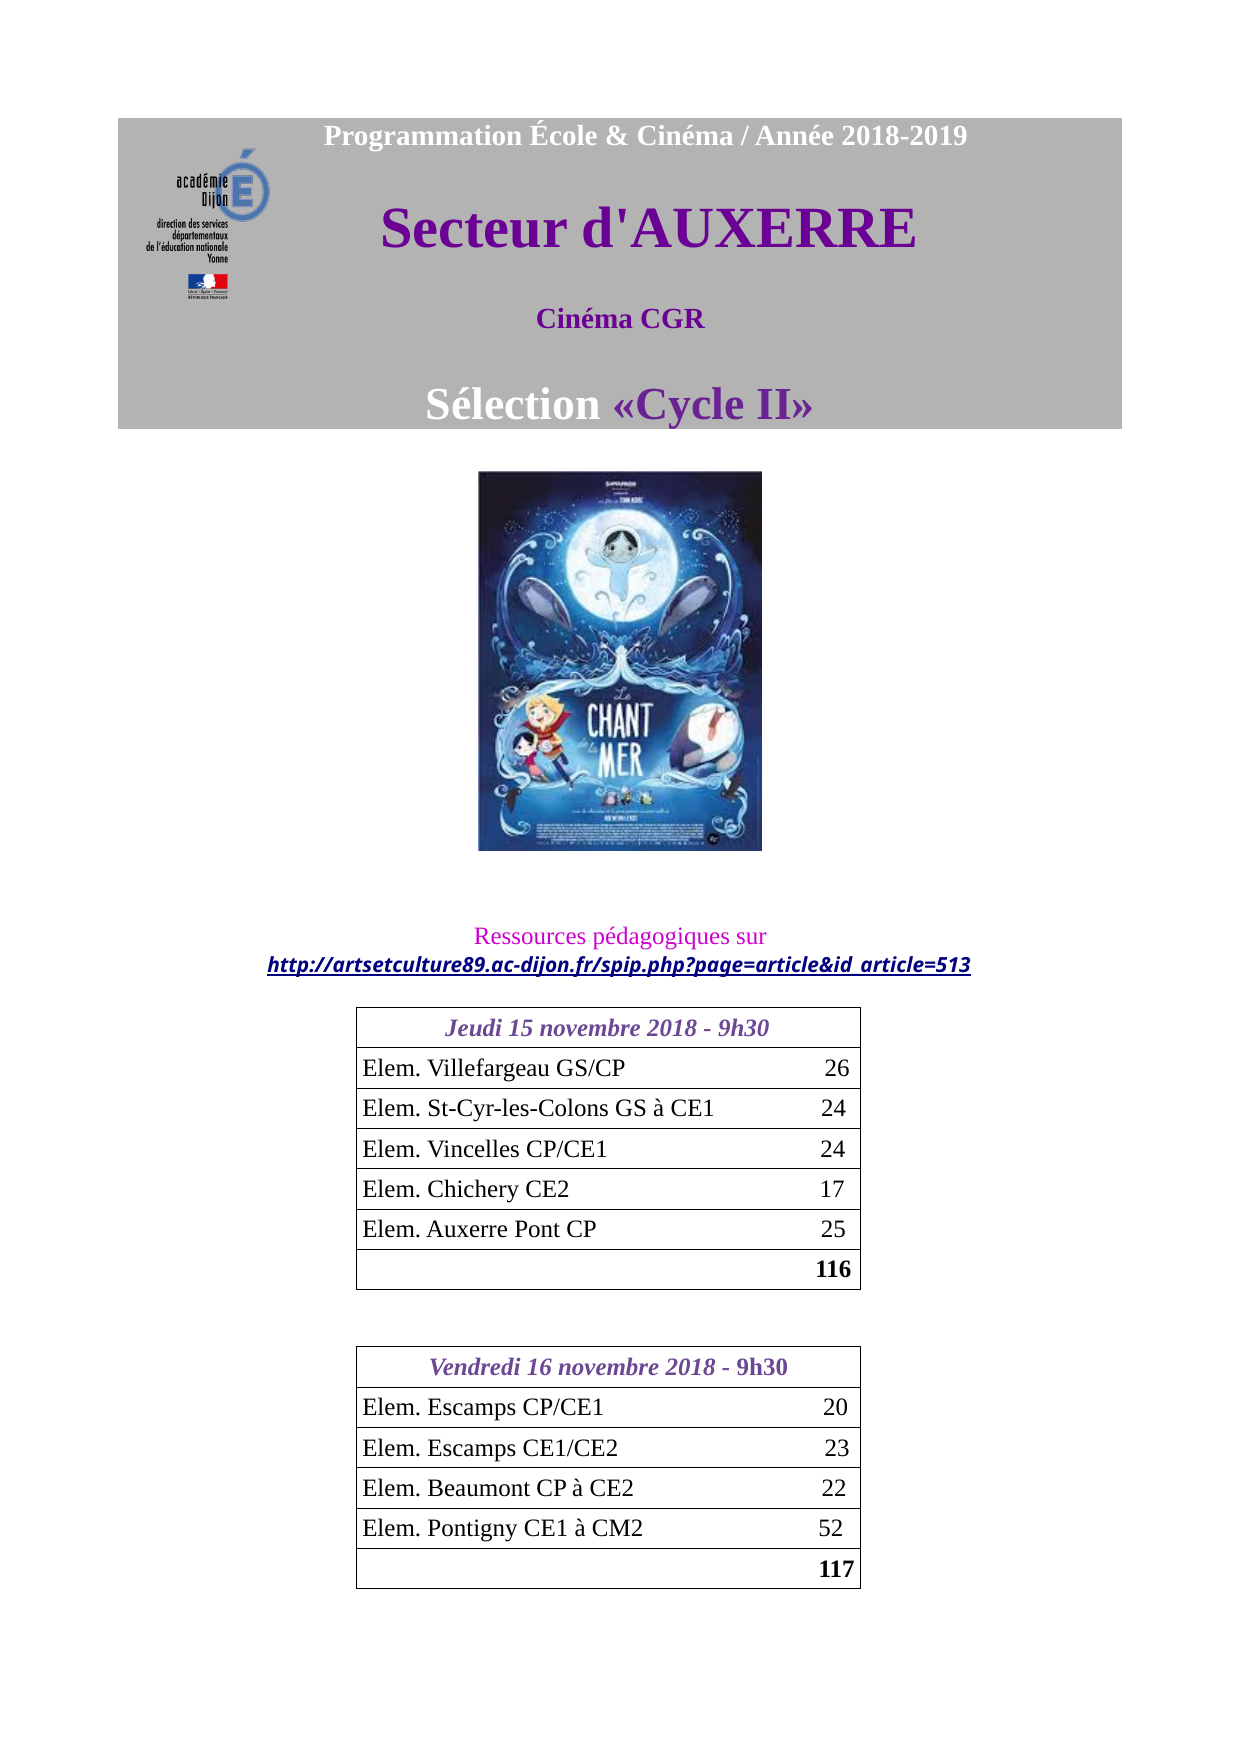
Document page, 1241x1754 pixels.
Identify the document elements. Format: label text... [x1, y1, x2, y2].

text Ressources pédagogiques sur [118, 921, 1122, 950]
table_header Jeudi 15 novembre 2018 - 9h30 [357, 1008, 860, 1047]
text Secteur d'AUXERRE [270, 193, 1122, 260]
picture [146, 148, 270, 300]
table_cell Elem. Vincelles CP/CE1 24 [357, 1129, 860, 1168]
table_cell Elem. Beaumont CP à CE2 22 [357, 1468, 860, 1508]
picture [478, 471, 762, 851]
table_cell Elem. Escamps CP/CE1 20 [357, 1388, 860, 1427]
text Programmation École & Cinéma / Année 2018-2019 [118, 118, 1122, 152]
text http://artsetculture89.ac-dijon.fr/spip.php?page=article&id_article=513 [118, 950, 1122, 978]
table_cell Elem. Auxerre Pont CP 25 [357, 1210, 860, 1249]
text [118, 193, 146, 260]
table_cell 117 [357, 1549, 860, 1588]
table_cell Elem. Villefargeau GS/CP 26 [357, 1048, 860, 1087]
table_cell Elem. Pontigny CE1 à CM2 52 [357, 1509, 860, 1548]
table_cell Elem. Escamps CE1/CE2 23 [357, 1428, 860, 1467]
table_cell Elem. St-Cyr-les-Colons GS à CE1 24 [357, 1089, 860, 1128]
text Sélection «Cycle II» [118, 376, 1122, 429]
table_cell Elem. Chichery CE2 17 [357, 1169, 860, 1208]
text Cinéma CGR [118, 301, 1122, 335]
table_cell 116 [357, 1250, 860, 1289]
table_header Vendredi 16 novembre 2018 - 9h30 [357, 1347, 860, 1387]
